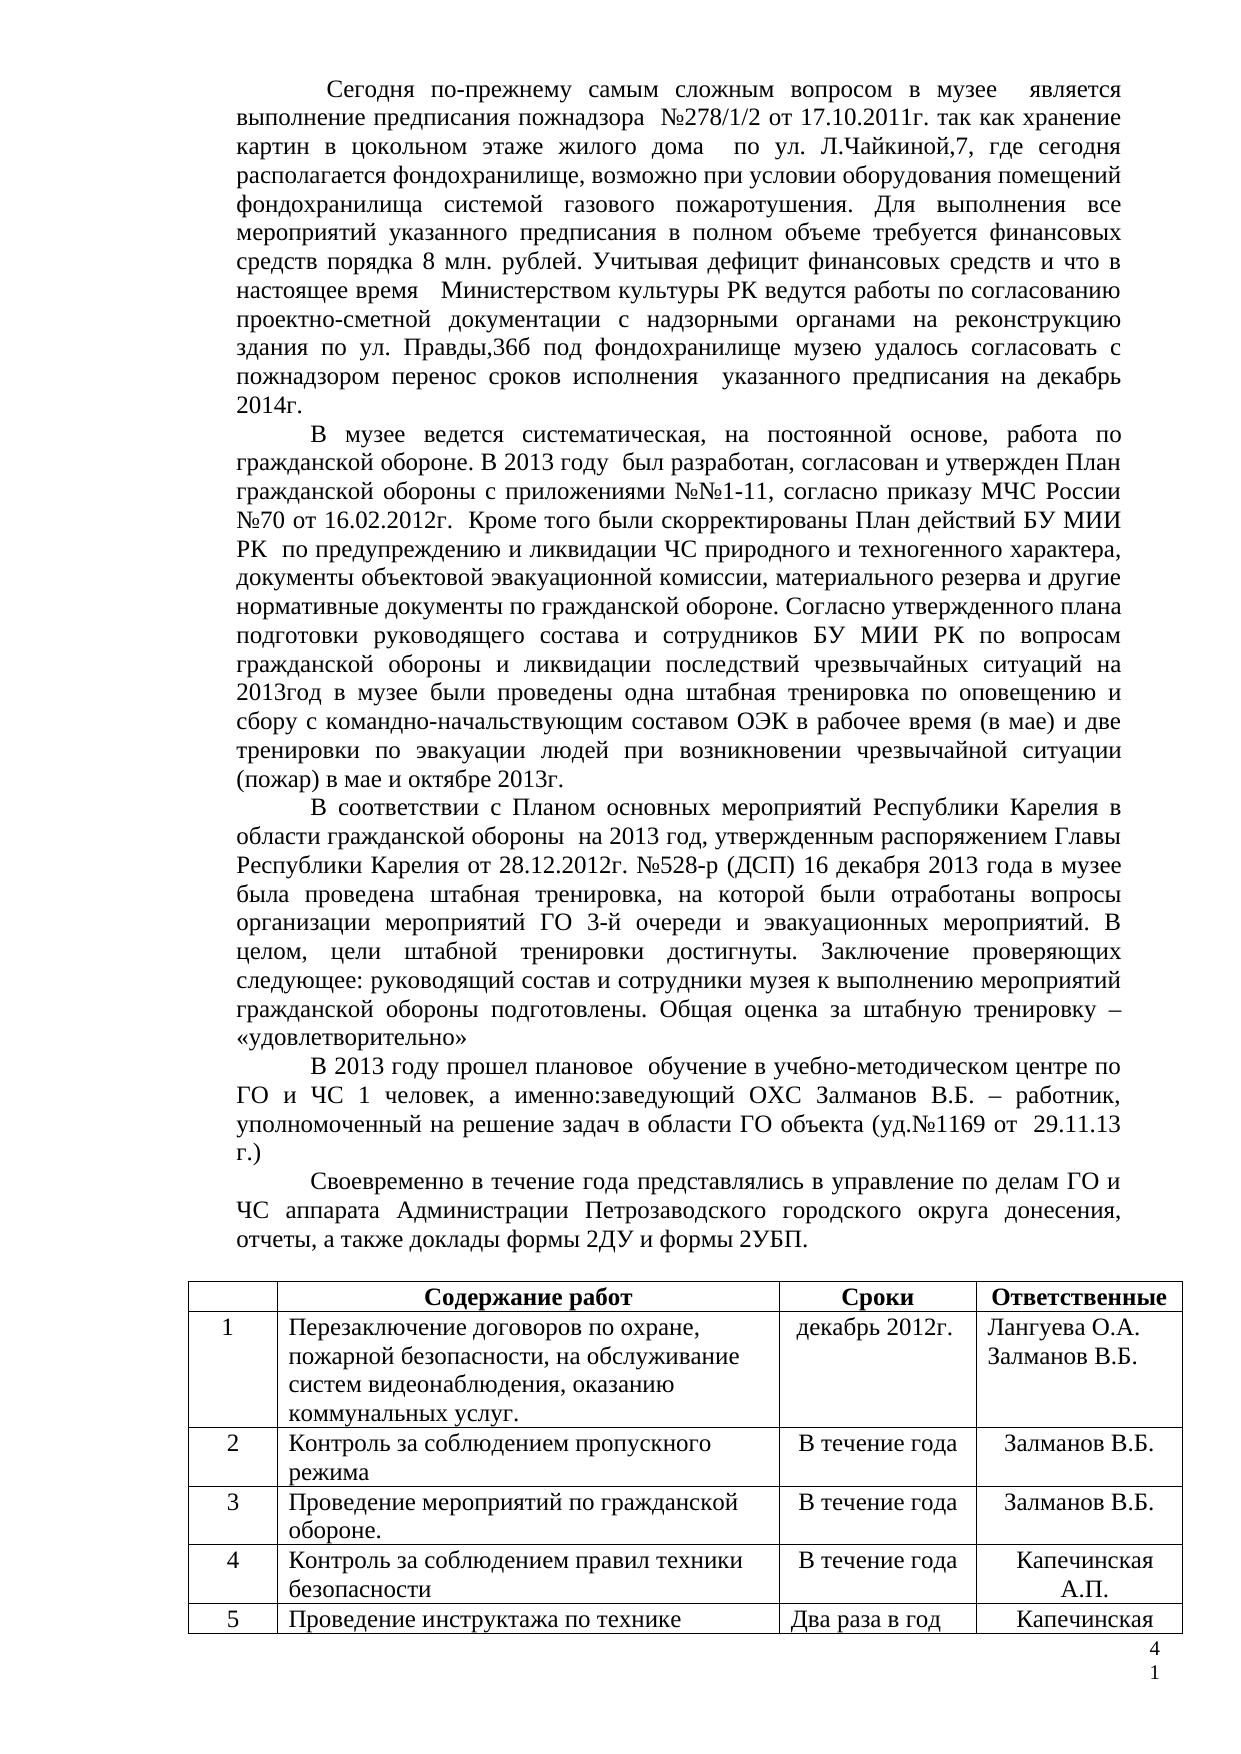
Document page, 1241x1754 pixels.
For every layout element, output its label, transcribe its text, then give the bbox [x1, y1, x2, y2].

text В музее ведется систематическая, на постоянной основе, работа по гражданской обороне. В 2013 году был разработан, согласован и утвержден План гражданской обороны с приложениями №№1-11, согласно приказу МЧС России №70 от 16.02.2012г. Кроме того были скорректированы План действий БУ МИИ РК по предупреждению и ликвидации ЧС природного и техногенного характера, документы объектовой эвакуационной комиссии, материального резерва и другие нормативные документы по гражданской обороне. Согласно утвержденного плана подготовки руководящего состава и сотрудников БУ МИИ РК по вопросам гражданской обороны и ликвидации последствий чрезвычайных ситуаций на 2013год в музее были проведены одна штабная тренировка по оповещению и сбору с командно-начальствующим составом ОЭК в рабочее время (в мае) и две тренировки по эвакуации людей при возникновении чрезвычайной ситуации (пожар) в мае и октябре 2013г. [236, 419, 1122, 792]
table_cell Два раза в год [780, 1604, 976, 1632]
table_cell В течение года [780, 1487, 976, 1544]
text Своевременно в течение года представлялись в управление по делам ГО и ЧС аппарата Администрации Петрозаводского городского округа донесения, отчеты, а также доклады формы 2ДУ и формы 2УБП. [236, 1166, 1122, 1252]
table_cell 4 [189, 1545, 277, 1603]
table_header Сроки [780, 1282, 976, 1311]
table_cell Контроль за соблюдением пропускного режима [278, 1428, 779, 1486]
table_cell В течение года [780, 1545, 976, 1603]
table_cell Контроль за соблюдением правил техники безопасности [278, 1545, 779, 1603]
table_header [189, 1282, 277, 1311]
table_cell 3 [189, 1487, 277, 1544]
table_cell В течение года [780, 1428, 976, 1486]
table_header Ответственные [977, 1282, 1182, 1311]
text Сегодня по-прежнему самым сложным вопросом в музее является выполнение предписания пожнадзора №278/1/2 от 17.10.2011г. так как хранение картин в цокольном этаже жилого дома по ул. Л.Чайкиной,7, где сегодня располагается фондохранилище, возможно при условии оборудования помещений фондохранилища системой газового пожаротушения. Для выполнения все мероприятий указанного предписания в полном объеме требуется финансовых средств порядка 8 млн. рублей. Учитывая дефицит финансовых средств и что в настоящее время Министерством культуры РК ведутся работы по согласованию проектно-сметной документации с надзорными органами на реконструкцию здания по ул. Правды,36б под фондохранилище музею удалось согласовать с пожнадзором перенос сроков исполнения указанного предписания на декабрь 2014г. [236, 74, 1122, 419]
text В 2013 году прошел плановое обучение в учебно-методическом центре по ГО и ЧС 1 человек, а именно:заведующий ОХС Залманов В.Б. – работник, уполномоченный на решение задач в области ГО объекта (уд.№1169 от 29.11.13 г.) [236, 1051, 1122, 1166]
text В соответствии с Планом основных мероприятий Республики Карелия в области гражданской обороны на 2013 год, утвержденным распоряжением Главы Республики Карелия от 28.12.2012г. №528-р (ДСП) 16 декабря 2013 года в музее была проведена штабная тренировка, на которой были отработаны вопросы организации мероприятий ГО 3-й очереди и эвакуационных мероприятий. В целом, цели штабной тренировки достигнуты. Заключение проверяющих следующее: руководящий состав и сотрудники музея к выполнению мероприятий гражданской обороны подготовлены. Общая оценка за штабную тренировку – «удовлетворительно» [236, 792, 1122, 1051]
table_cell Капечинская А.П. [977, 1545, 1182, 1603]
table_cell Проведение мероприятий по гражданской обороне. [278, 1487, 779, 1544]
table_cell Лангуева О.А. Залманов В.Б. [977, 1312, 1182, 1427]
table_cell Капечинская [977, 1604, 1182, 1632]
table_cell 1 [189, 1312, 277, 1427]
table_header Содержание работ [278, 1282, 779, 1311]
table_cell декабрь 2012г. [780, 1312, 976, 1427]
table_cell 5 [189, 1604, 277, 1632]
table_cell Проведение инструктажа по технике [278, 1604, 779, 1632]
table_cell Залманов В.Б. [977, 1428, 1182, 1486]
table_cell Залманов В.Б. [977, 1487, 1182, 1544]
table_cell 2 [189, 1428, 277, 1486]
table_cell Перезаключение договоров по охране, пожарной безопасности, на обслуживание систем видеонаблюдения, оказанию коммунальных услуг. [278, 1312, 779, 1427]
